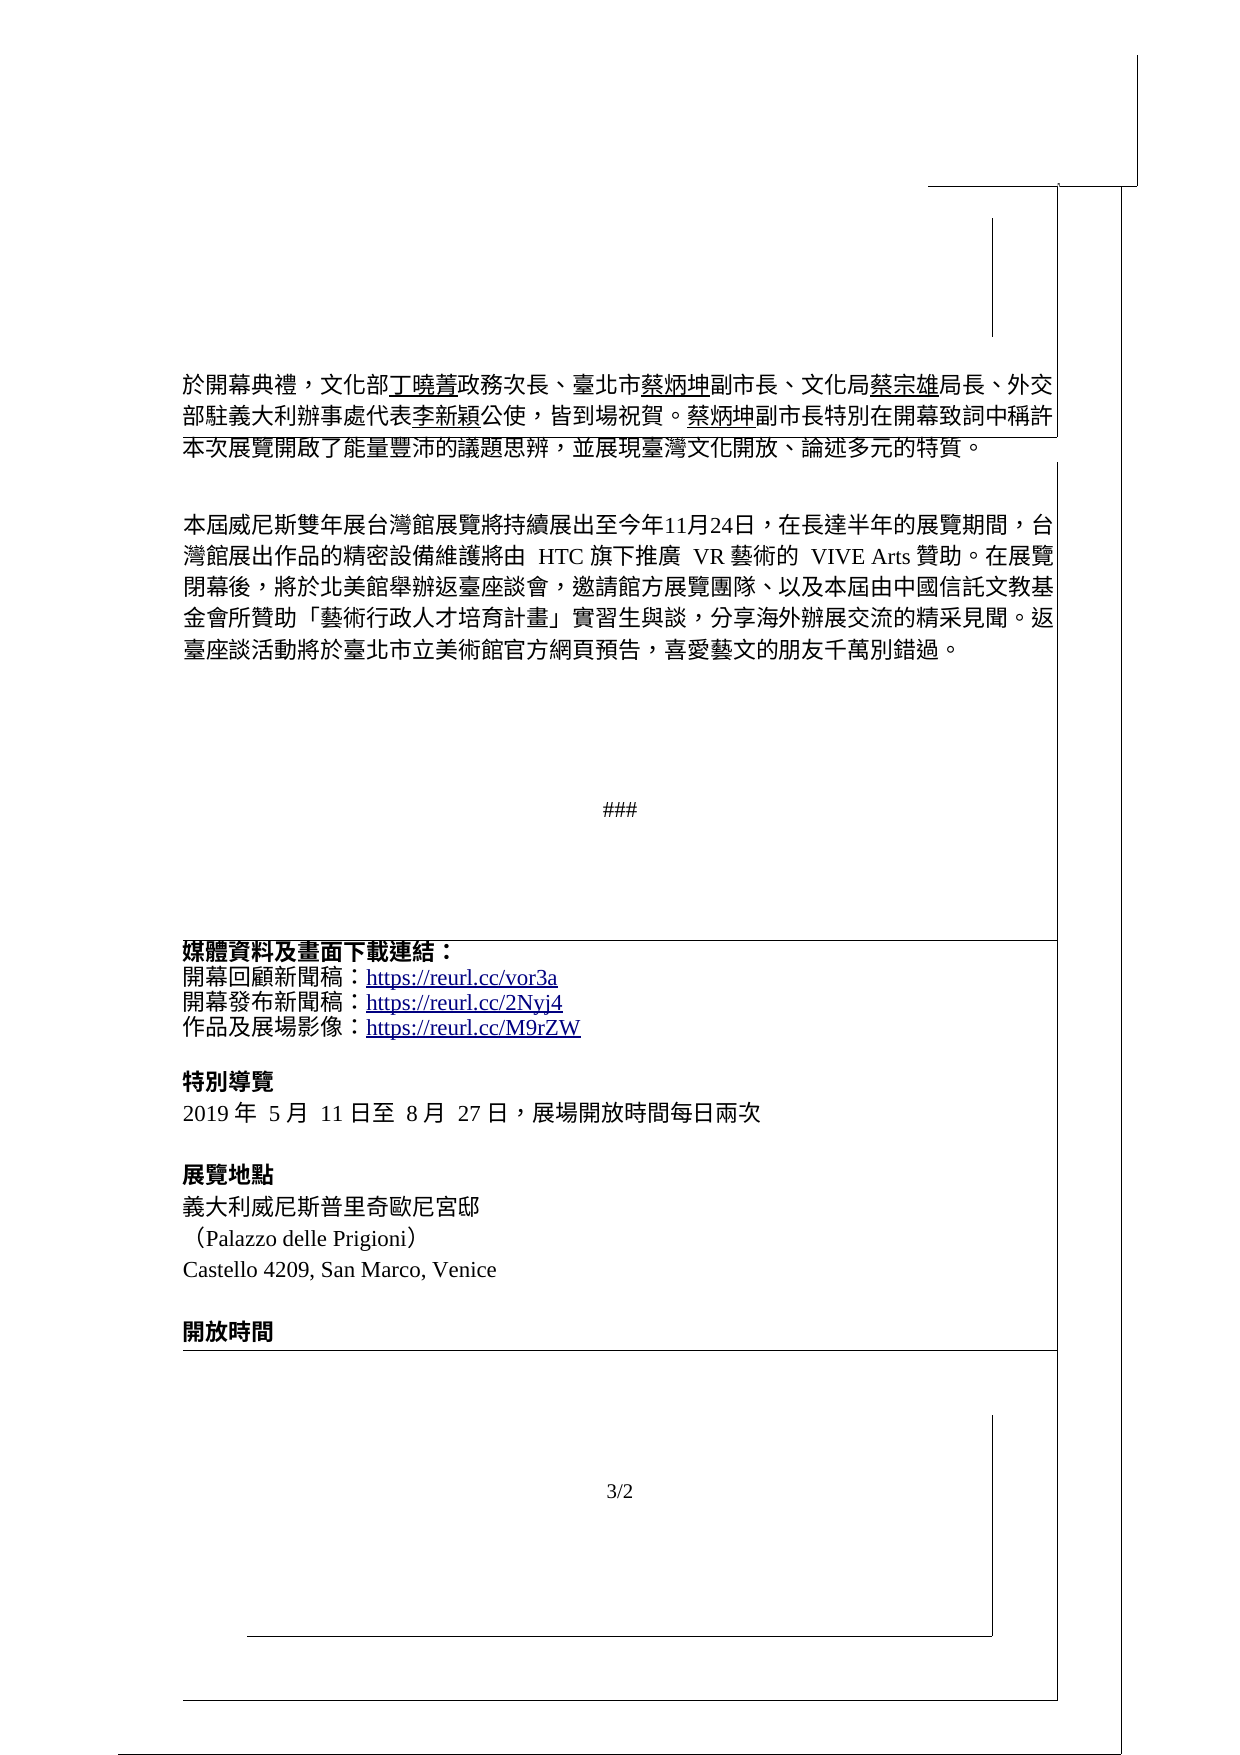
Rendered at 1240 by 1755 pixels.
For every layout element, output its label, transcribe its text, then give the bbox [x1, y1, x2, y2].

text 開幕發布新聞稿：https://reurl.cc/2Nyj4 [183, 990, 1057, 1015]
text 於開幕典禮，文化部丁曉菁政務次長、臺北市蔡炳坤副市長、文化局蔡宗雄局長、外交部駐義大利辦事處代表李新穎公使，皆到場祝賀。蔡炳坤副市長特別在開幕致詞中稱許本次展覽開啟了能量豐沛的議題思辨，並展現臺灣文化開放、論述多元的特質。 [183, 368, 1057, 462]
text 本屆威尼斯雙年展台灣館展覽將持續展出至今年11月24日，在長達半年的展覽期間，台灣館展出作品的精密設備維護將由 HTC 旗下推廣 VR 藝術的 VIVE Arts 贊助。在展覽閉幕後，將於北美館舉辦返臺座談會，邀請館方展覽團隊、以及本屆由中國信託文教基金會所贊助「藝術行政人才培育計畫」實習生與談，分享海外辦展交流的精采見聞。返臺座談活動將於臺北市立美術館官方網頁預告，喜愛藝文的朋友千萬別錯過。 [183, 508, 1057, 664]
text 開放時間 [183, 1315, 1057, 1346]
text Castello 4209, San Marco, Venice [183, 1252, 1057, 1284]
text 義大利威尼斯普里奇歐尼宮邸 [183, 1190, 1057, 1221]
text （Palazzo delle Prigioni） [183, 1221, 1057, 1252]
text 展覽地點 [183, 1159, 1057, 1190]
text 2019 年 5 月 11 日至 8 月 27 日，展場開放時間每日兩次 [183, 1096, 1057, 1127]
text 媒體資料及畫面下載連結： [183, 940, 1057, 965]
text 特別導覽 [183, 1065, 1057, 1096]
text ### [183, 796, 1057, 823]
text 開幕回顧新聞稿：https://reurl.cc/vor3a [183, 965, 1057, 990]
text 作品及展場影像：https://reurl.cc/M9rZW [183, 1015, 1057, 1040]
